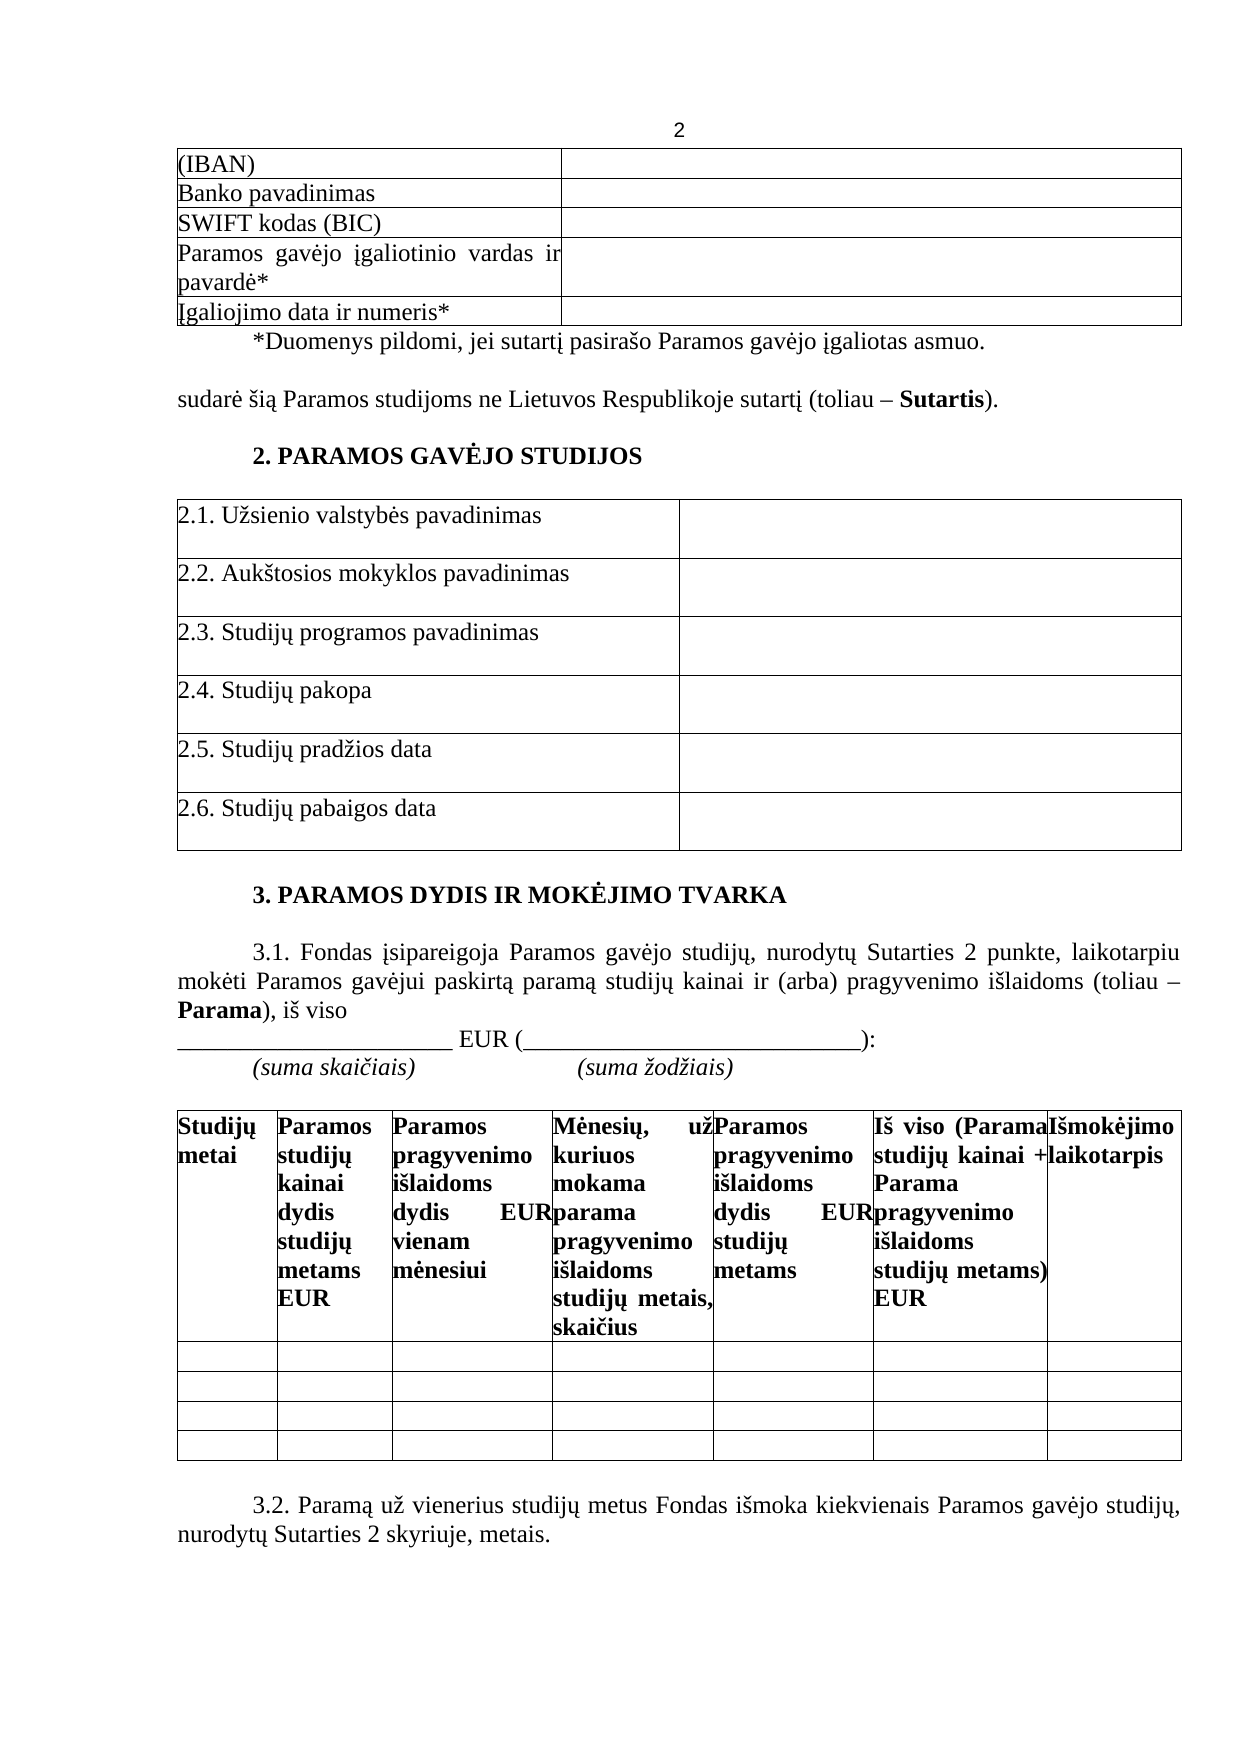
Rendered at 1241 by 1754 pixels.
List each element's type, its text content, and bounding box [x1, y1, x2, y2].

table_cell (IBAN) [178, 149, 561, 177]
text sudarė šią Paramos studijoms ne Lietuvos Respublikoje sutartį (toliau – Sutartis). [177, 384, 1181, 413]
table_cell [680, 617, 1181, 674]
table_cell [1048, 1372, 1181, 1401]
text 3.1. Fondas įsipareigoja Paramos gavėjo studijų, nurodytų Sutarties 2 punkte, laikotarpiu mokėti Paramos gavėjui paskirtą paramą studijų kainai ir (arba) pragyvenimo išlaidoms (toliau – Parama), iš viso [177, 937, 1181, 1024]
table_cell [178, 1372, 277, 1401]
table_header [680, 500, 1181, 557]
table_cell [278, 1372, 392, 1401]
table_cell [562, 238, 1181, 296]
table_cell [874, 1342, 1047, 1371]
table_cell 2.6. Studijų pabaigos data [178, 793, 679, 850]
table_cell [1048, 1402, 1181, 1430]
table_cell [714, 1372, 873, 1401]
table_header Studijų metai [178, 1111, 277, 1341]
table_cell [874, 1402, 1047, 1430]
table_header Paramos pragyvenimo išlaidoms dydis EUR vienam mėnesiui [393, 1111, 552, 1341]
table_cell [562, 297, 1181, 325]
table_cell [680, 676, 1181, 733]
table_cell [680, 793, 1181, 850]
table_header Išmokėjimo laikotarpis [1048, 1111, 1181, 1341]
text ______________________ EUR (___________________________): [177, 1024, 1181, 1052]
table_cell [178, 1402, 277, 1430]
table_cell [393, 1372, 552, 1401]
table_header Paramos pragyvenimo išlaidoms dydis EUR studijų metams [714, 1111, 873, 1341]
table_cell [714, 1431, 873, 1460]
table_cell Banko pavadinimas [178, 179, 561, 207]
text 2. PARAMOS GAVĖJO STUDIJOS [177, 441, 1181, 470]
table_cell Įgaliojimo data ir numeris* [178, 297, 561, 325]
table_header 2.1. Užsienio valstybės pavadinimas [178, 500, 679, 557]
text (suma skaičiais) (suma žodžiais) [177, 1052, 1181, 1081]
table_cell [562, 149, 1181, 177]
table_cell [680, 559, 1181, 616]
table_cell [278, 1342, 392, 1371]
table_cell [553, 1372, 713, 1401]
table_cell [680, 734, 1181, 792]
table_cell [393, 1431, 552, 1460]
table_cell [553, 1431, 713, 1460]
table_cell [393, 1342, 552, 1371]
table_cell 2.3. Studijų programos pavadinimas [178, 617, 679, 674]
table_cell [714, 1402, 873, 1430]
table_header Mėnesių, už kuriuos mokama parama pragyvenimo išlaidoms studijų metais, skaičius [553, 1111, 713, 1341]
table_header Paramos studijų kainai dydis studijų metams EUR [278, 1111, 392, 1341]
table_cell [562, 208, 1181, 237]
text *Duomenys pildomi, jei sutartį pasirašo Paramos gavėjo įgaliotas asmuo. [177, 326, 1181, 355]
table_cell [278, 1402, 392, 1430]
table_cell [1048, 1431, 1181, 1460]
table_cell 2.2. Aukštosios mokyklos pavadinimas [178, 559, 679, 616]
table_header Iš viso (Parama studijų kainai + Parama pragyvenimo išlaidoms studijų metams) EUR [874, 1111, 1047, 1341]
table_cell [178, 1431, 277, 1460]
table_cell 2.4. Studijų pakopa [178, 676, 679, 733]
table_cell [874, 1372, 1047, 1401]
text 3. PARAMOS DYDIS IR MOKĖJIMO TVARKA [177, 880, 1181, 909]
table_cell [562, 179, 1181, 207]
table_cell [874, 1431, 1047, 1460]
table_cell Paramos gavėjo įgaliotinio vardas ir pavardė* [178, 238, 561, 296]
table_cell SWIFT kodas (BIC) [178, 208, 561, 237]
table_cell [393, 1402, 552, 1430]
table_cell [1048, 1342, 1181, 1371]
table_cell [714, 1342, 873, 1371]
table_cell [553, 1402, 713, 1430]
table_cell [278, 1431, 392, 1460]
table_cell 2.5. Studijų pradžios data [178, 734, 679, 792]
text 3.2. Paramą už vienerius studijų metus Fondas išmoka kiekvienais Paramos gavėjo studijų, nurodytų Sutarties 2 skyriuje, metais. [177, 1490, 1181, 1547]
table_cell [553, 1342, 713, 1371]
table_cell [178, 1342, 277, 1371]
